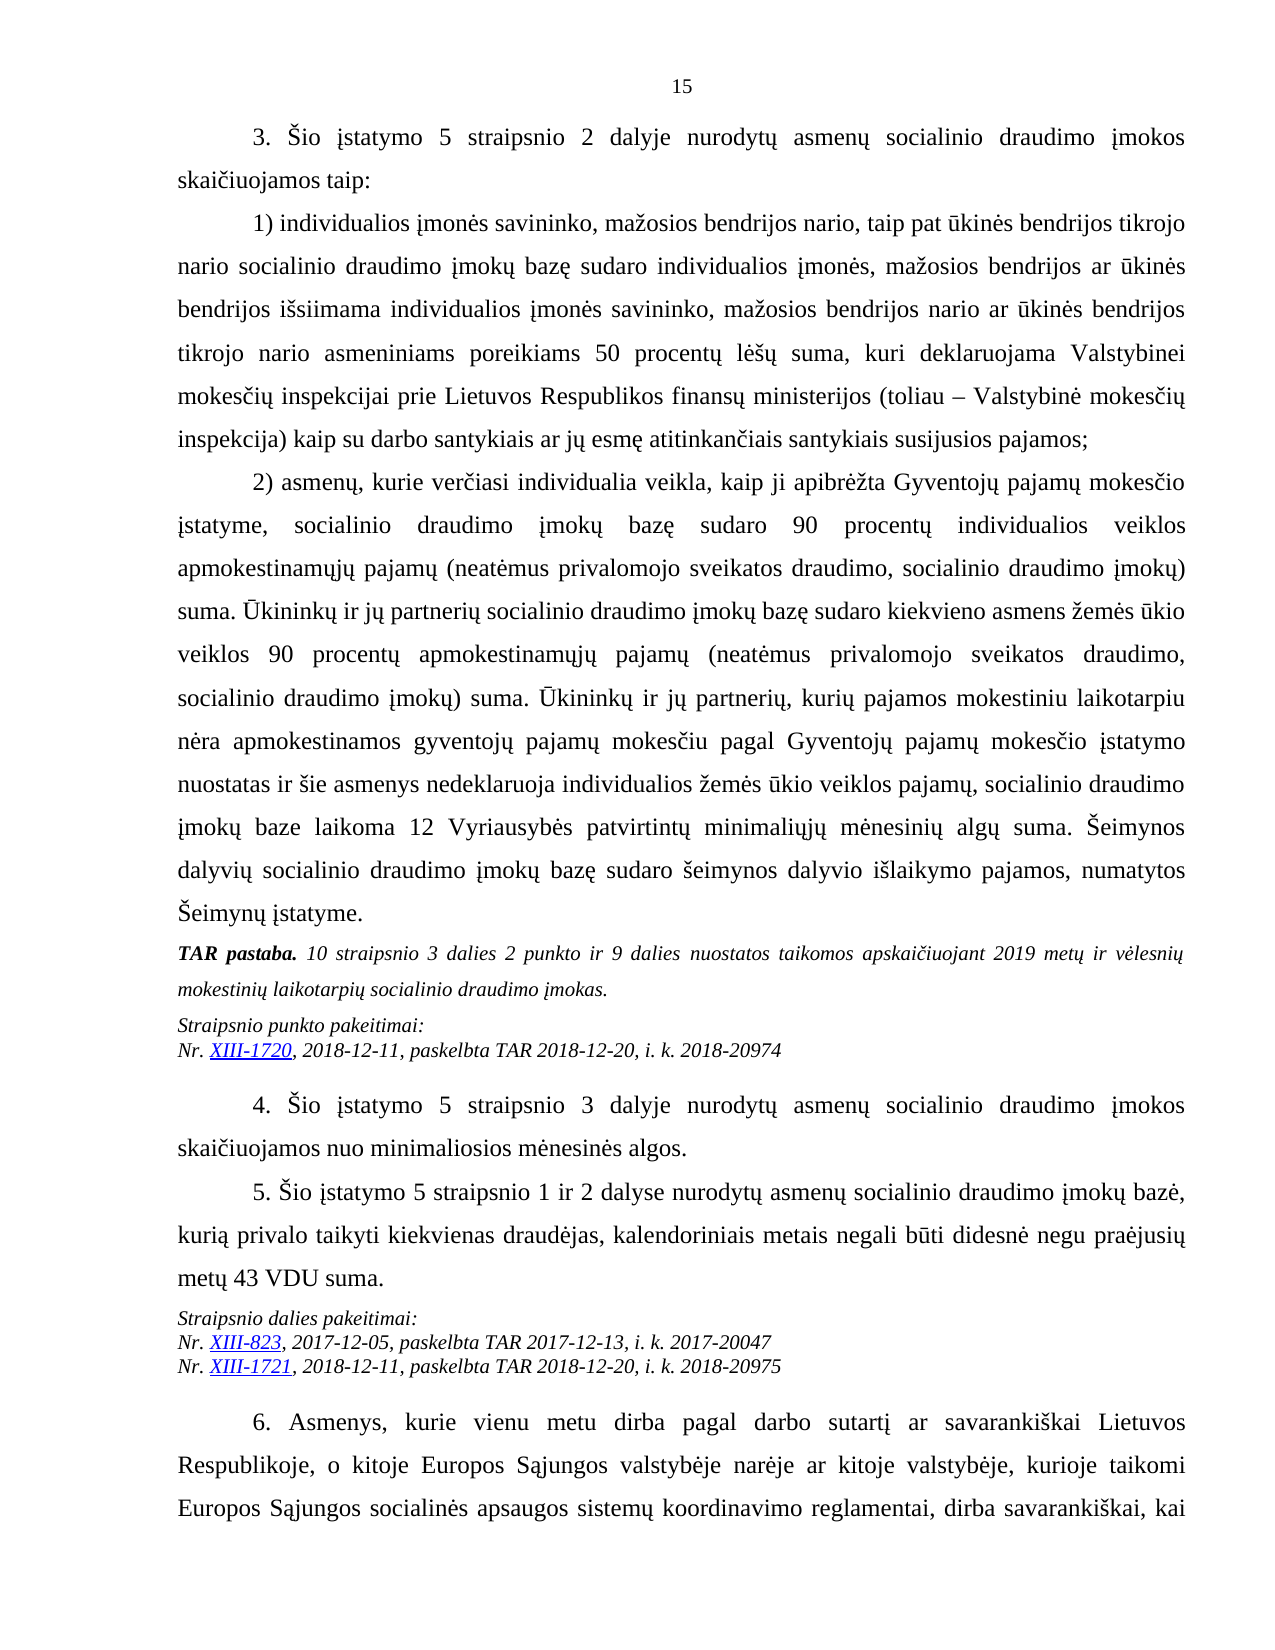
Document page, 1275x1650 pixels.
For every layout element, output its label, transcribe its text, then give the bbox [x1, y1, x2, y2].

text Straipsnio dalies pakeitimai: [177, 1306, 1186, 1330]
text 3. Šio įstatymo 5 straipsnio 2 dalyje nurodytų asmenų socialinio draudimo įmokos skaičiuojamos taip: [177, 122, 1186, 194]
text 6. Asmenys, kurie vienu metu dirba pagal darbo sutartį ar savarankiškai Lietuvos Respublikoje, o kitoje Europos Sąjungos valstybėje narėje ar kitoje valstybėje, kurioje taikomi Europos Sąjungos socialinės apsaugos sistemų koordinavimo reglamentai, dirba savarankiškai, kai [177, 1407, 1186, 1522]
text Nr. XIII-823, 2017-12-05, paskelbta TAR 2017-12-13, i. k. 2017-20047 [177, 1330, 1186, 1354]
text 2) asmenų, kurie verčiasi individualia veikla, kaip ji apibrėžta Gyventojų pajamų mokesčio įstatyme, socialinio draudimo įmokų bazę sudaro 90 procentų individualios veiklos apmokestinamųjų pajamų (neatėmus privalomojo sveikatos draudimo, socialinio draudimo įmokų) suma. Ūkininkų ir jų partnerių socialinio draudimo įmokų bazę sudaro kiekvieno asmens žemės ūkio veiklos 90 procentų apmokestinamųjų pajamų (neatėmus privalomojo sveikatos draudimo, socialinio draudimo įmokų) suma. Ūkininkų ir jų partnerių, kurių pajamos mokestiniu laikotarpiu nėra apmokestinamos gyventojų pajamų mokesčiu pagal Gyventojų pajamų mokesčio įstatymo nuostatas ir šie asmenys nedeklaruoja individualios žemės ūkio veiklos pajamų, socialinio draudimo įmokų baze laikoma 12 Vyriausybės patvirtintų minimaliųjų mėnesinių algų suma. Šeimynos dalyvių socialinio draudimo įmokų bazę sudaro šeimynos dalyvio išlaikymo pajamos, numatytos Šeimynų įstatyme. [177, 467, 1186, 927]
text Nr. XIII-1721, 2018-12-11, paskelbta TAR 2018-12-20, i. k. 2018-20975 [177, 1354, 1186, 1378]
text 5. Šio įstatymo 5 straipsnio 1 ir 2 dalyse nurodytų asmenų socialinio draudimo įmokų bazė, kurią privalo taikyti kiekvienas draudėjas, kalendoriniais metais negali būti didesnė negu praėjusių metų 43 VDU suma. [177, 1177, 1186, 1292]
text Nr. XIII-1720, 2018-12-11, paskelbta TAR 2018-12-20, i. k. 2018-20974 [177, 1037, 1186, 1062]
text Straipsnio punkto pakeitimai: [177, 1013, 1186, 1037]
text 1) individualios įmonės savininko, mažosios bendrijos nario, taip pat ūkinės bendrijos tikrojo nario socialinio draudimo įmokų bazę sudaro individualios įmonės, mažosios bendrijos ar ūkinės bendrijos išsiimama individualios įmonės savininko, mažosios bendrijos nario ar ūkinės bendrijos tikrojo nario asmeniniams poreikiams 50 procentų lėšų suma, kuri deklaruojama Valstybinei mokesčių inspekcijai prie Lietuvos Respublikos finansų ministerijos (toliau – Valstybinė mokesčių inspekcija) kaip su darbo santykiais ar jų esmę atitinkančiais santykiais susijusios pajamos; [177, 208, 1186, 453]
text 4. Šio įstatymo 5 straipsnio 3 dalyje nurodytų asmenų socialinio draudimo įmokos skaičiuojamos nuo minimaliosios mėnesinės algos. [177, 1090, 1186, 1162]
text TAR pastaba. 10 straipsnio 3 dalies 2 punkto ir 9 dalies nuostatos taikomos apskaičiuojant 2019 metų ir vėlesnių mokestinių laikotarpių socialinio draudimo įmokas. [177, 941, 1186, 1001]
